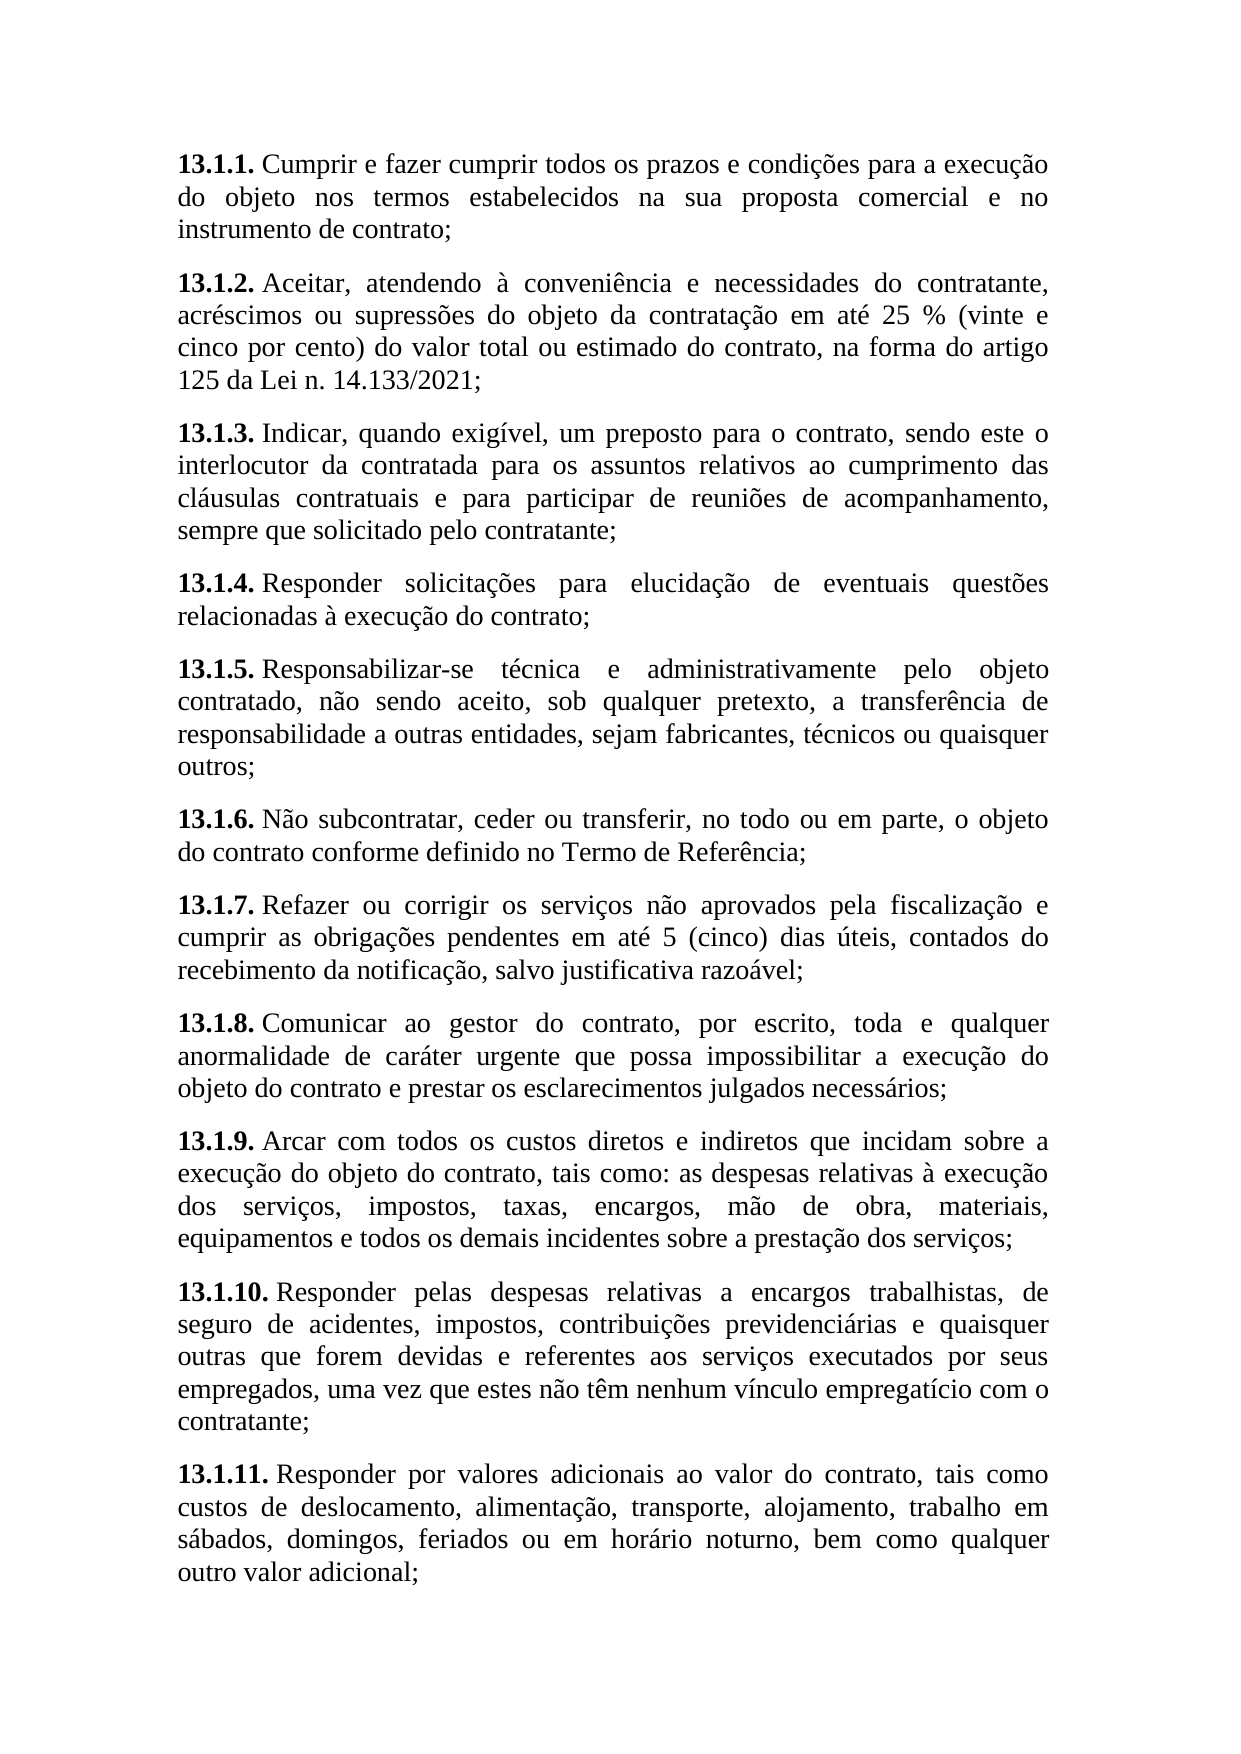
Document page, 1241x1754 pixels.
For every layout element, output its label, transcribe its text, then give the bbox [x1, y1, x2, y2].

text 13.1.5. Responsabilizar-se técnica e administrativamente pelo objeto contratado, não sendo aceito, sob qualquer pretexto, a transferência de responsabilidade a outras entidades, sejam fabricantes, técnicos ou quaisquer outros; [177, 652, 1051, 782]
text 13.1.10. Responder pelas despesas relativas a encargos trabalhistas, de seguro de acidentes, impostos, contribuições previdenciárias e quaisquer outras que forem devidas e referentes aos serviços executados por seus empregados, uma vez que estes não têm nenhum vínculo empregatício com o contratante; [177, 1274, 1051, 1437]
text 13.1.11. Responder por valores adicionais ao valor do contrato, tais como custos de deslocamento, alimentação, transporte, alojamento, trabalho em sábados, domingos, feriados ou em horário noturno, bem como qualquer outro valor adicional; [177, 1457, 1051, 1587]
text 13.1.8. Comunicar ao gestor do contrato, por escrito, toda e qualquer anormalidade de caráter urgente que possa impossibilitar a execução do objeto do contrato e prestar os esclarecimentos julgados necessários; [177, 1006, 1051, 1103]
text 13.1.3. Indicar, quando exigível, um preposto para o contrato, sendo este o interlocutor da contratada para os assuntos relativos ao cumprimento das cláusulas contratuais e para participar de reuniões de acompanhamento, sempre que solicitado pelo contratante; [177, 416, 1051, 546]
text 13.1.6. Não subcontratar, ceder ou transferir, no todo ou em parte, o objeto do contrato conforme definido no Termo de Referência; [177, 802, 1051, 867]
text 13.1.2. Aceitar, atendendo à conveniência e necessidades do contratante, acréscimos ou supressões do objeto da contratação em até 25 % (vinte e cinco por cento) do valor total ou estimado do contrato, na forma do artigo 125 da Lei n. 14.133/2021; [177, 266, 1051, 395]
text 13.1.1. Cumprir e fazer cumprir todos os prazos e condições para a execução do objeto nos termos estabelecidos na sua proposta comercial e no instrumento de contrato; [177, 148, 1051, 245]
text 13.1.7. Refazer ou corrigir os serviços não aprovados pela fiscalização e cumprir as obrigações pendentes em até 5 (cinco) dias úteis, contados do recebimento da notificação, salvo justificativa razoável; [177, 888, 1051, 985]
text 13.1.9. Arcar com todos os custos diretos e indiretos que incidam sobre a execução do objeto do contrato, tais como: as despesas relativas à execução dos serviços, impostos, taxas, encargos, mão de obra, materiais, equipamentos e todos os demais incidentes sobre a prestação dos serviços; [177, 1124, 1051, 1254]
text 13.1.4. Responder solicitações para elucidação de eventuais questões relacionadas à execução do contrato; [177, 566, 1051, 631]
